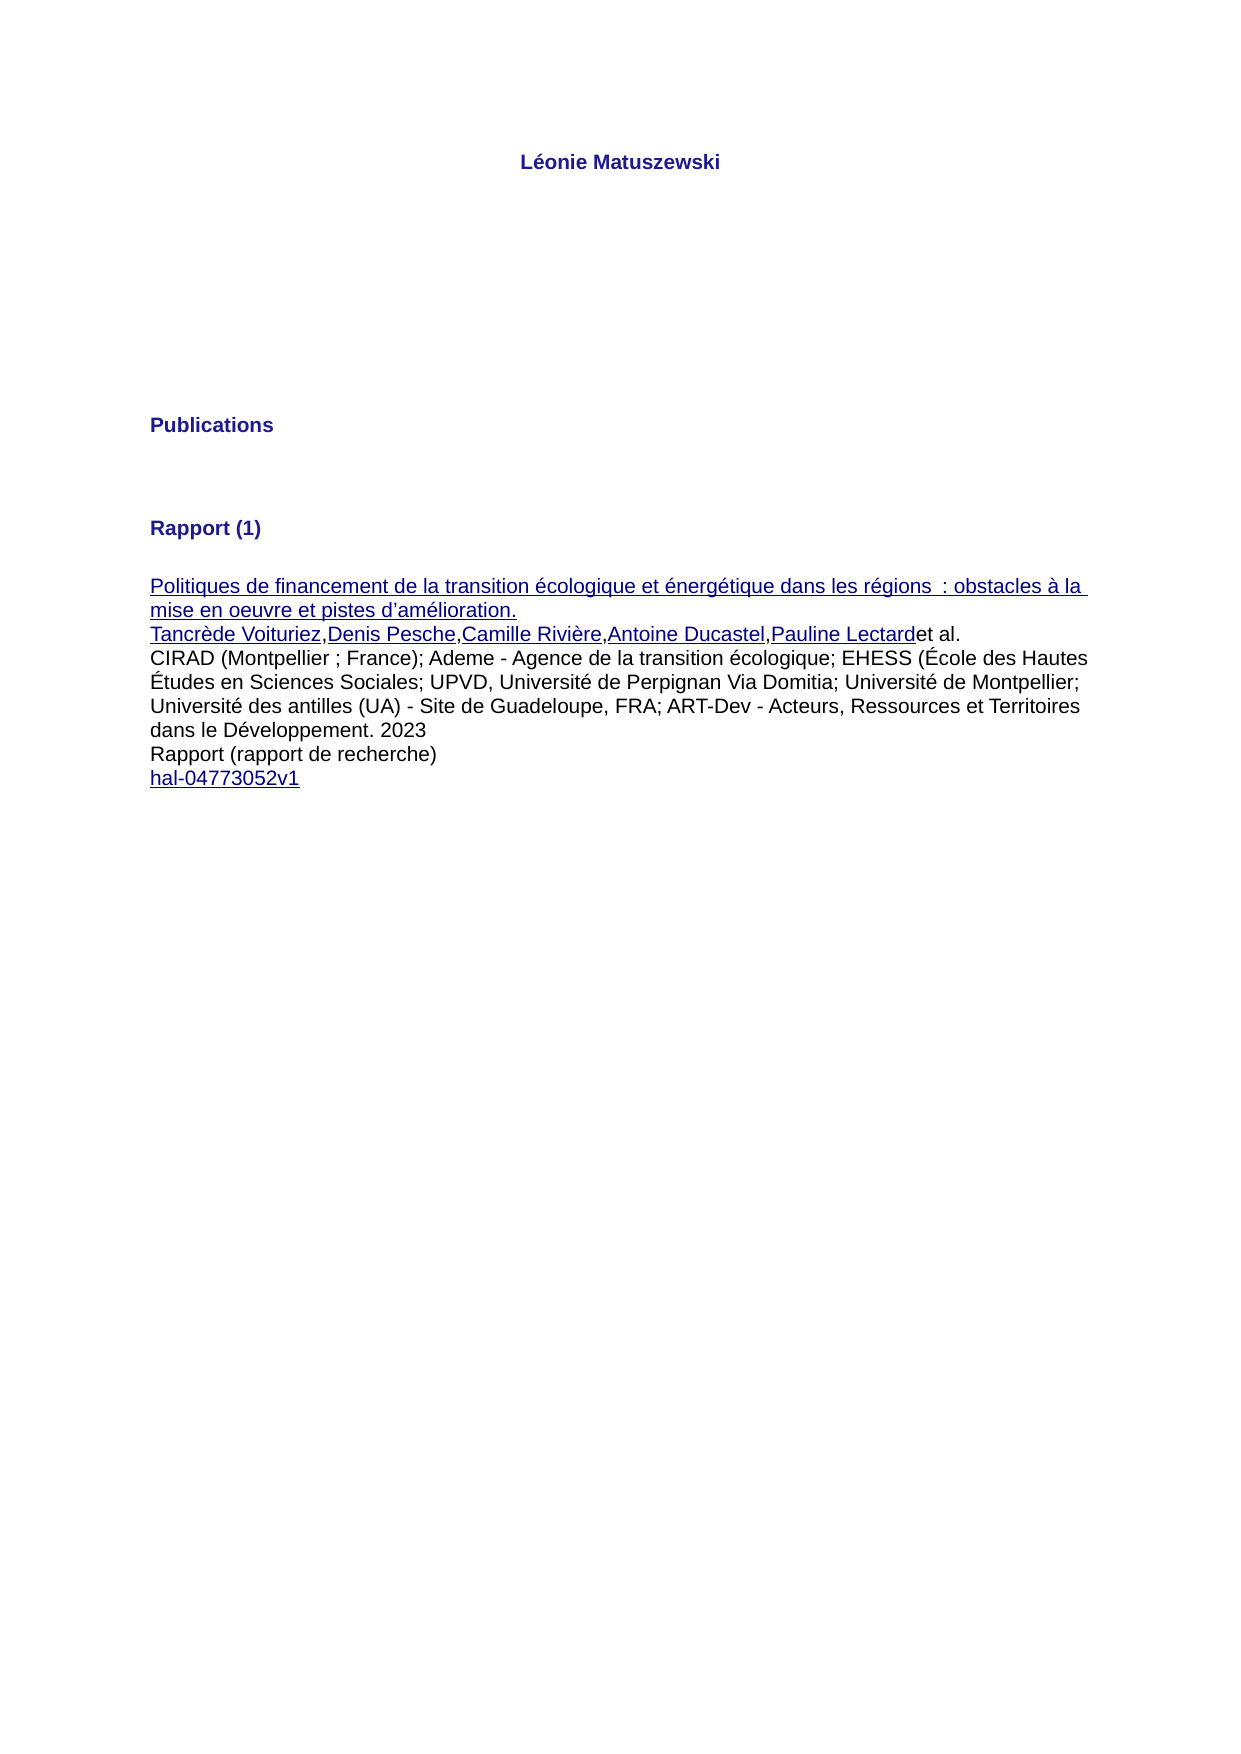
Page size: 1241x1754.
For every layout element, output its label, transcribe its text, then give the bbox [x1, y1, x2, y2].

table_header Politiques de financement de la transition écologique et énergétique dans les régions : obstacles à la mise en oeuvre et pistes d’amélioration. Tancrède Voituriez,Denis Pesche,Camille Rivière,Antoine Ducastel,Pauline Lectardet al. CIRAD (Montpellier ; France); Ademe - Agence de la transition écologique; EHESS (École des Hautes Études en Sciences Sociales; UPVD, Université de Perpignan Via Domitia; Université de Montpellier; Université des antilles (UA) - Site de Guadeloupe, FRA; ART-Dev - Acteurs, Ressources et Territoires dans le Développement. 2023 Rapport (rapport de recherche) hal-04773052v1 [150, 574, 1090, 789]
subtitle Publications [150, 412, 1090, 436]
subtitle Léonie Matuszewski [150, 150, 1090, 174]
subtitle Rapport (1) [150, 516, 1090, 539]
